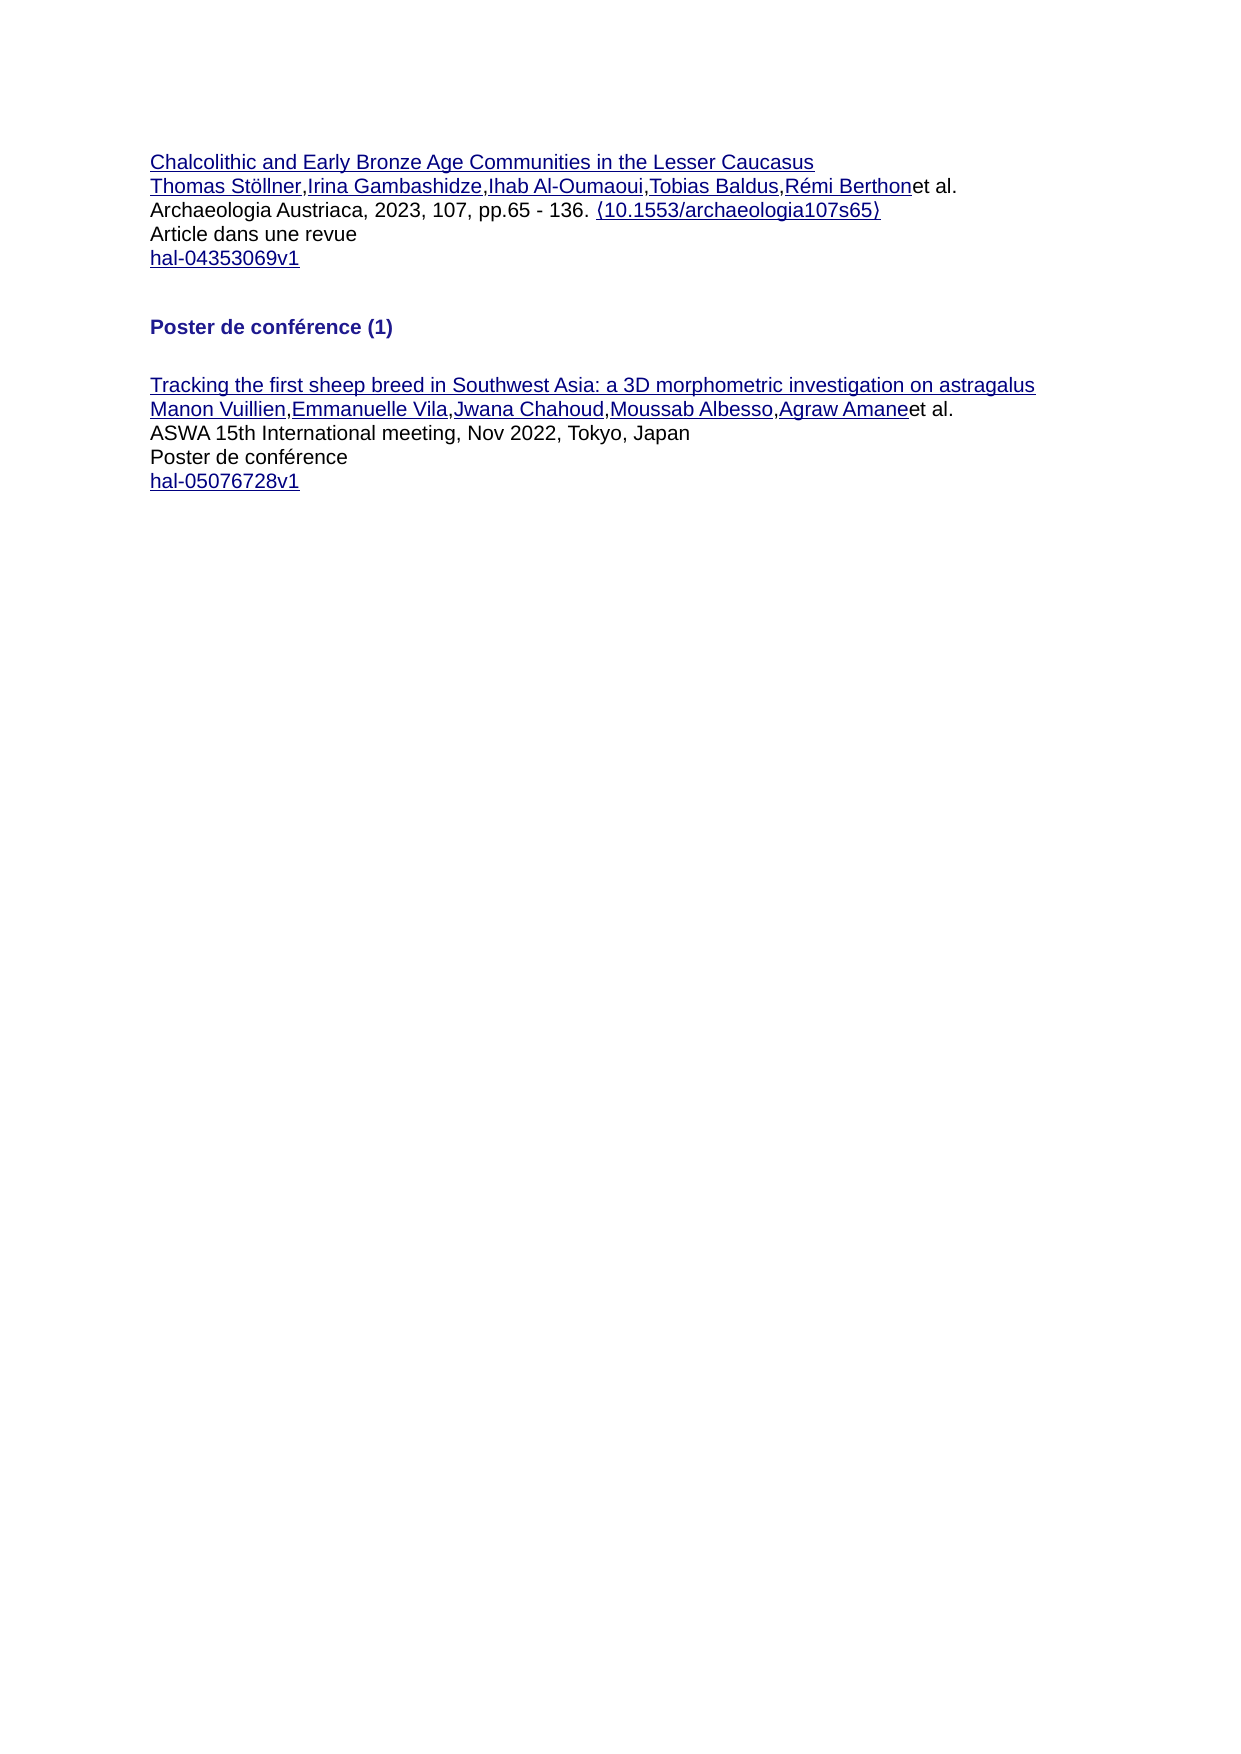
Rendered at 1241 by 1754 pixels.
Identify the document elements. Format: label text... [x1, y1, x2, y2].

table_header Tracking the first sheep breed in Southwest Asia: a 3D morphometric investigation on astragalus Manon Vuillien,Emmanuelle Vila,Jwana Chahoud,Moussab Albesso,Agraw Amaneet al. ASWA 15th International meeting, Nov 2022, Tokyo, Japan Poster de conférence hal-05076728v1 [150, 373, 1090, 493]
subtitle Poster de conférence (1) [150, 314, 1090, 338]
table_header Between Valleys and Mountains. The Dzedzvebi Plateau as an Intermediate Settlement Site of Late Chalcolithic and Early Bronze Age Communities in the Lesser Caucasus Thomas Stöllner,Irina Gambashidze,Ihab Al-Oumaoui,Tobias Baldus,Rémi Berthonet al. Archaeologia Austriaca, 2023, 107, pp.65 - 136. ⟨10.1553/archaeologia107s65⟩ Article dans une revue hal-04353069v1 [150, 150, 1090, 270]
